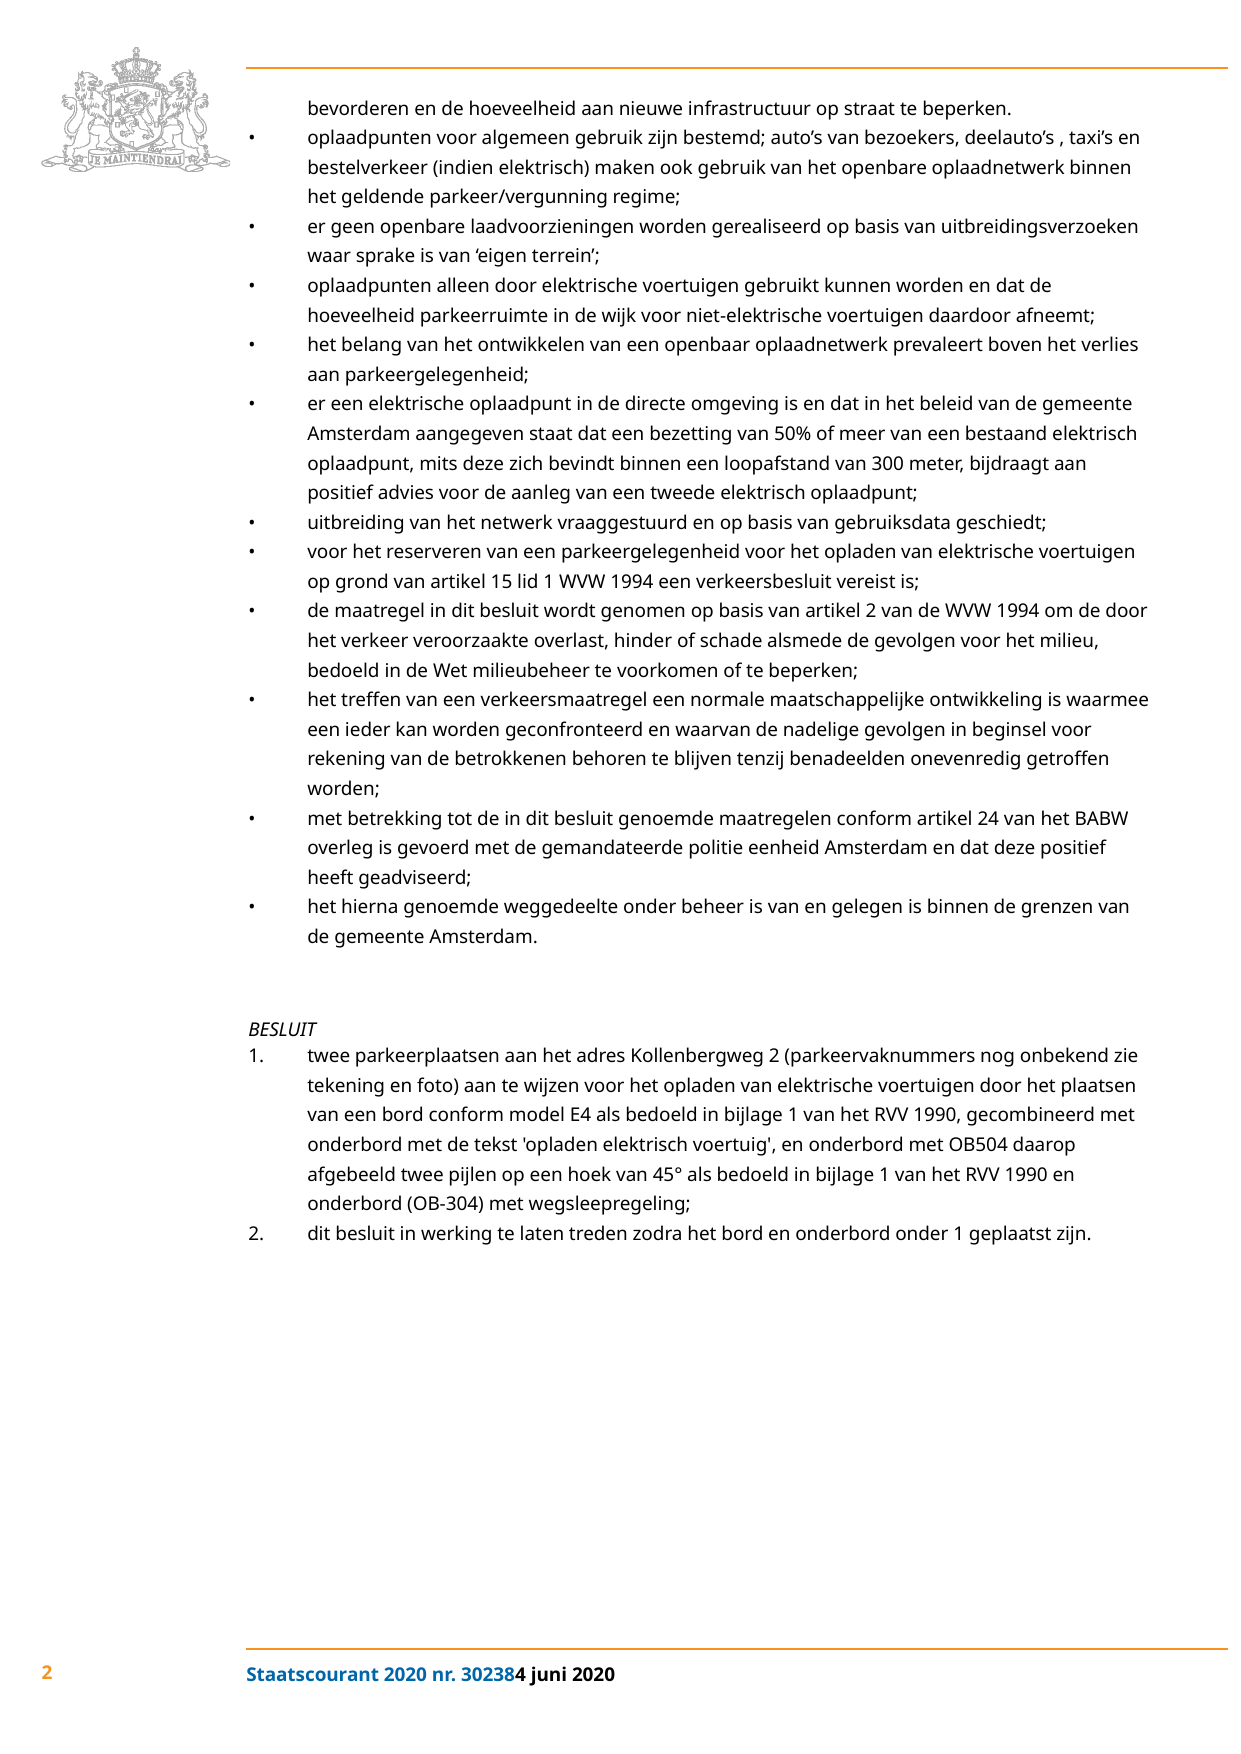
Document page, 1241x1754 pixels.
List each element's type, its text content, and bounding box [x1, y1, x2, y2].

list het treffen van een verkeersmaatregel een normale maatschappelijke ontwikkeling is waarmee een ieder kan worden geconfronteerd en waarvan de nadelige gevolgen in beginsel voor rekening van de betrokkenen behoren te blijven tenzij benadeelden onevenredig getroffen worden; [248, 686, 1152, 801]
list met betrekking tot de in dit besluit genoemde maatregelen conform artikel 24 van het BABW overleg is gevoerd met de gemandateerde politie eenheid Amsterdam en dat deze positief heeft geadviseerd; [248, 805, 1152, 890]
list oplaadpunten alleen door elektrische voertuigen gebruikt kunnen worden en dat de hoeveelheid parkeerruimte in de wijk voor niet-elektrische voertuigen daardoor afneemt; [248, 272, 1152, 328]
list voor het reserveren van een parkeergelegenheid voor het opladen van elektrische voertuigen op grond van artikel 15 lid 1 WVW 1994 een verkeersbesluit vereist is; [248, 538, 1152, 594]
list oplaadpunten voor algemeen gebruik zijn bestemd; auto’s van bezoekers, deelauto’s , taxi’s en bestelverkeer (indien elektrisch) maken ook gebruik van het openbare oplaadnetwerk binnen het geldende parkeer/vergunning regime; [248, 124, 1152, 209]
list uitbreiding van het netwerk vraaggestuurd en op basis van gebruiksdata geschiedt; [248, 509, 1152, 535]
list dit besluit in werking te laten treden zodra het bord en onderbord onder 1 geplaatst zijn. [248, 1220, 1152, 1246]
list er geen openbare laadvoorzieningen worden gerealiseerd op basis van uitbreidingsverzoeken waar sprake is van ‘eigen terrein’; [248, 213, 1152, 268]
list het belang van het ontwikkelen van een openbaar oplaadnetwerk prevaleert boven het verlies aan parkeergelegenheid; [248, 331, 1152, 387]
list er een elektrische oplaadpunt in de directe omgeving is en dat in het beleid van de gemeente Amsterdam aangegeven staat dat een bezetting van 50% of meer van een bestaand elektrisch oplaadpunt, mits deze zich bevindt binnen een loopafstand van 300 meter, bijdraagt aan positief advies voor de aanleg van een tweede elektrisch oplaadpunt; [248, 391, 1152, 505]
list twee parkeerplaatsen aan het adres Kollenbergweg 2 (parkeervaknummers nog onbekend zie tekening en foto) aan te wijzen voor het opladen van elektrische voertuigen door het plaatsen van een bord conform model E4 als bedoeld in bijlage 1 van het RVV 1990, gecombineerd met onderbord met de tekst 'opladen elektrisch voertuig', en onderbord met OB504 daarop afgebeeld twee pijlen op een hoek van 45° als bedoeld in bijlage 1 van het RVV 1990 en onderbord (OB-304) met wegsleepregeling; [248, 1042, 1152, 1216]
list bevorderen en de hoeveelheid aan nieuwe infrastructuur op straat te beperken. [248, 95, 1152, 121]
list de maatregel in dit besluit wordt genomen op basis van artikel 2 van de WVW 1994 om de door het verkeer veroorzaakte overlast, hinder of schade alsmede de gevolgen voor het milieu, bedoeld in de Wet milieubeheer te voorkomen of te beperken; [248, 598, 1152, 683]
text BESLUIT [248, 1017, 1152, 1042]
picture [41, 47, 231, 172]
list het hierna genoemde weggedeelte onder beheer is van en gelegen is binnen de grenzen van de gemeente Amsterdam. [248, 893, 1152, 949]
